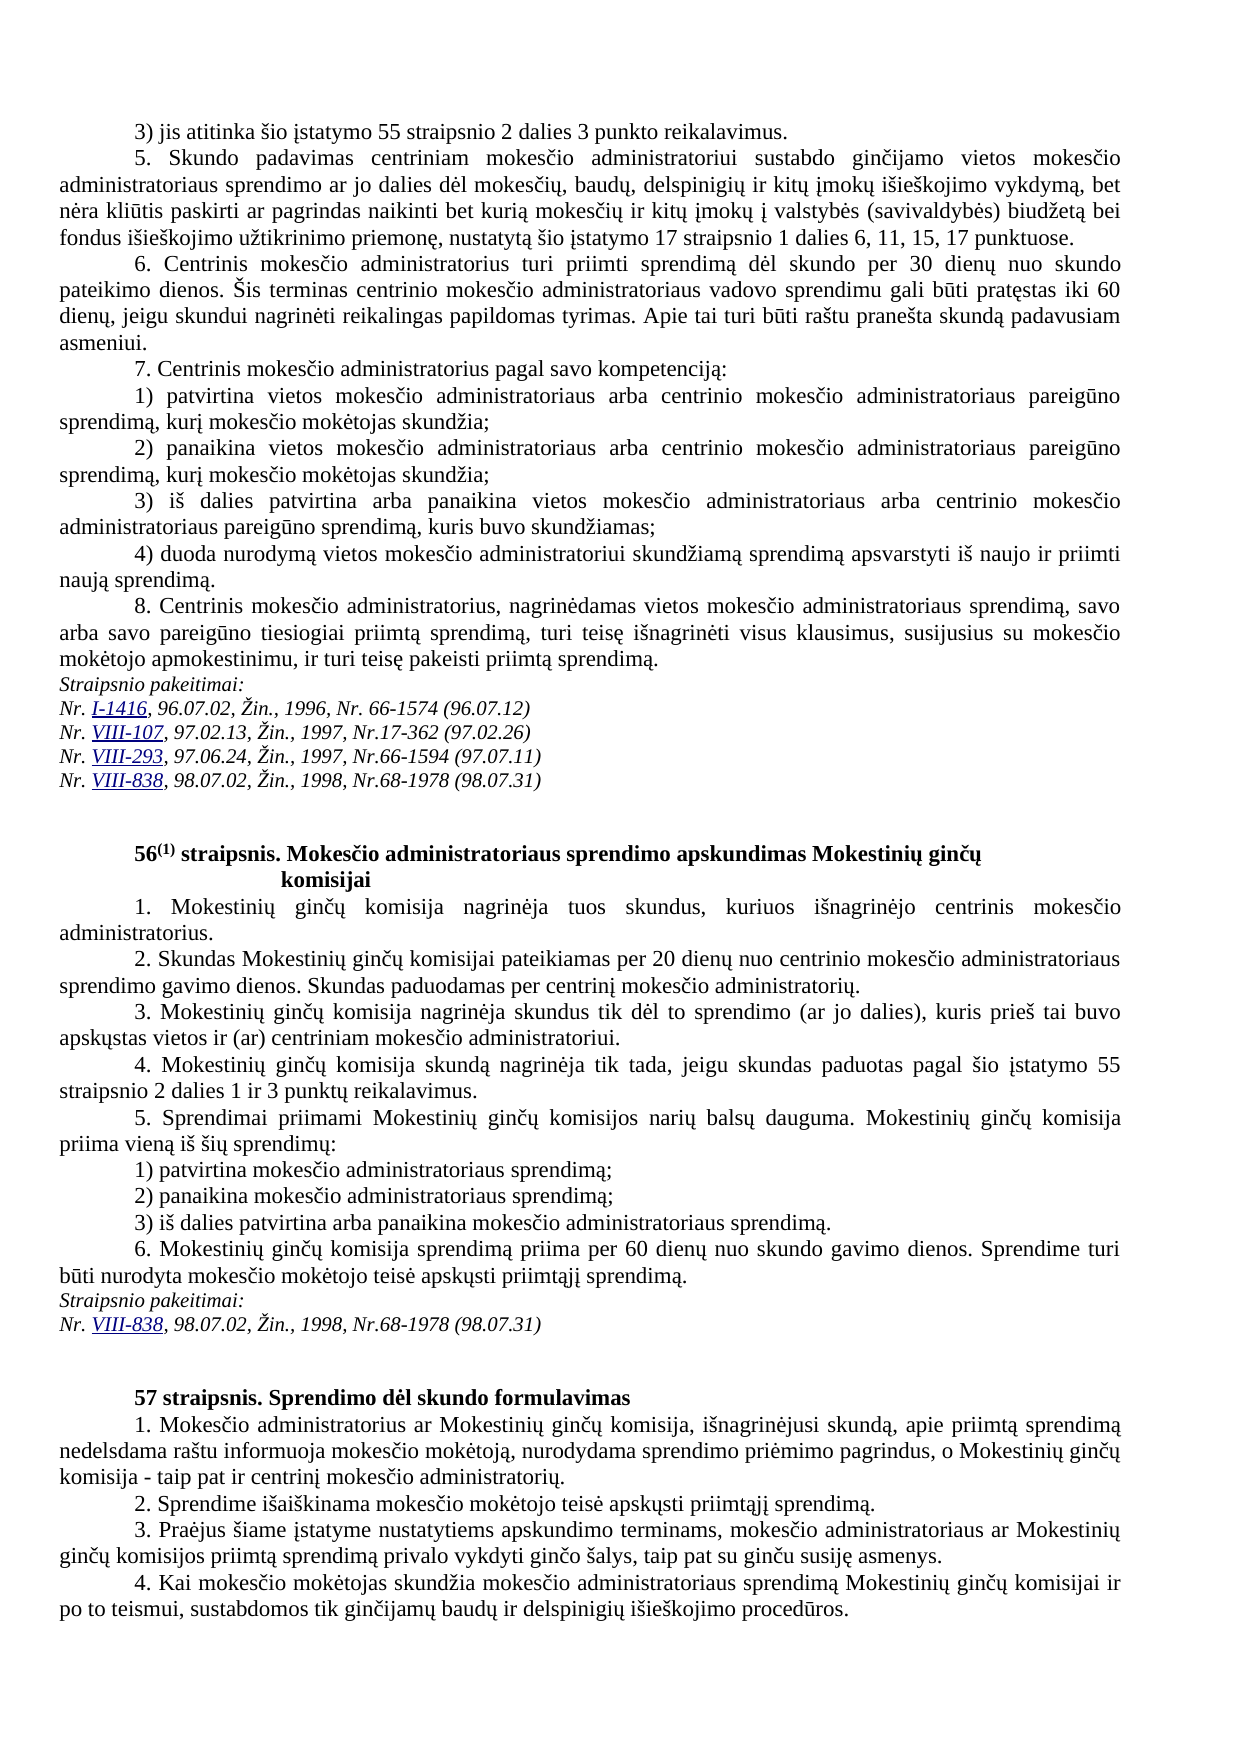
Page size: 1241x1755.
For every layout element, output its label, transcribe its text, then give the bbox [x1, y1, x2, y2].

text 57 straipsnis. Sprendimo dėl skundo formulavimas [59, 1384, 1122, 1411]
text 1) patvirtina vietos mokesčio administratoriaus arba centrinio mokesčio administratoriaus pareigūno sprendimą, kurį mokesčio mokėtojas skundžia; [59, 382, 1122, 434]
text 2) panaikina mokesčio administratoriaus sprendimą; [59, 1183, 1122, 1209]
text 1. Mokestinių ginčų komisija nagrinėja tuos skundus, kuriuos išnagrinėjo centrinis mokesčio administratorius. [59, 893, 1122, 945]
text 5. Sprendimai priimami Mokestinių ginčų komisijos narių balsų dauguma. Mokestinių ginčų komisija priima vieną iš šių sprendimų: [59, 1103, 1122, 1156]
text 1) patvirtina mokesčio administratoriaus sprendimą; [59, 1156, 1122, 1183]
text 56(1) straipsnis. Mokesčio administratoriaus sprendimo apskundimas Mokestinių ginčų [134, 840, 1122, 866]
text Nr. VIII-838, 98.07.02, Žin., 1998, Nr.68-1978 (98.07.31) [59, 768, 1122, 792]
text 4. Mokestinių ginčų komisija skundą nagrinėja tik tada, jeigu skundas paduotas pagal šio įstatymo 55 straipsnio 2 dalies 1 ir 3 punktų reikalavimus. [59, 1051, 1122, 1103]
text 2. Skundas Mokestinių ginčų komisijai pateikiamas per 20 dienų nuo centrinio mokesčio administratoriaus sprendimo gavimo dienos. Skundas paduodamas per centrinį mokesčio administratorių. [59, 945, 1122, 998]
text komisijai [281, 866, 1122, 893]
text Nr. VIII-107, 97.02.13, Žin., 1997, Nr.17-362 (97.02.26) [59, 720, 1122, 744]
text 4) duoda nurodymą vietos mokesčio administratoriui skundžiamą sprendimą apsvarstyti iš naujo ir priimti naują sprendimą. [59, 540, 1122, 592]
text 6. Centrinis mokesčio administratorius turi priimti sprendimą dėl skundo per 30 dienų nuo skundo pateikimo dienos. Šis terminas centrinio mokesčio administratoriaus vadovo sprendimu gali būti pratęstas iki 60 dienų, jeigu skundui nagrinėti reikalingas papildomas tyrimas. Apie tai turi būti raštu pranešta skundą padavusiam asmeniui. [59, 250, 1122, 355]
text 1. Mokesčio administratorius ar Mokestinių ginčų komisija, išnagrinėjusi skundą, apie priimtą sprendimą nedelsdama raštu informuoja mokesčio mokėtoją, nurodydama sprendimo priėmimo pagrindus, o Mokestinių ginčų komisija - taip pat ir centrinį mokesčio administratorių. [59, 1411, 1122, 1490]
text 6. Mokestinių ginčų komisija sprendimą priima per 60 dienų nuo skundo gavimo dienos. Sprendime turi būti nurodyta mokesčio mokėtojo teisė apskųsti priimtąjį sprendimą. [59, 1235, 1122, 1288]
text 5. Skundo padavimas centriniam mokesčio administratoriui sustabdo ginčijamo vietos mokesčio administratoriaus sprendimo ar jo dalies dėl mokesčių, baudų, delspinigių ir kitų įmokų išieškojimo vykdymą, bet nėra kliūtis paskirti ar pagrindas naikinti bet kurią mokesčių ir kitų įmokų į valstybės (savivaldybės) biudžetą bei fondus išieškojimo užtikrinimo priemonę, nustatytą šio įstatymo 17 straipsnio 1 dalies 6, 11, 15, 17 punktuose. [59, 144, 1122, 250]
text Nr. VIII-838, 98.07.02, Žin., 1998, Nr.68-1978 (98.07.31) [59, 1312, 1122, 1336]
text 3. Mokestinių ginčų komisija nagrinėja skundus tik dėl to sprendimo (ar jo dalies), kuris prieš tai buvo apskųstas vietos ir (ar) centriniam mokesčio administratoriui. [59, 998, 1122, 1051]
text 3) iš dalies patvirtina arba panaikina mokesčio administratoriaus sprendimą. [59, 1209, 1122, 1235]
text 8. Centrinis mokesčio administratorius, nagrinėdamas vietos mokesčio administratoriaus sprendimą, savo arba savo pareigūno tiesiogiai priimtą sprendimą, turi teisę išnagrinėti visus klausimus, susijusius su mokesčio mokėtojo apmokestinimu, ir turi teisę pakeisti priimtą sprendimą. [59, 592, 1122, 672]
text Straipsnio pakeitimai: [59, 1288, 1122, 1312]
text 3) iš dalies patvirtina arba panaikina vietos mokesčio administratoriaus arba centrinio mokesčio administratoriaus pareigūno sprendimą, kuris buvo skundžiamas; [59, 487, 1122, 540]
text 4. Kai mokesčio mokėtojas skundžia mokesčio administratoriaus sprendimą Mokestinių ginčų komisijai ir po to teismui, sustabdomos tik ginčijamų baudų ir delspinigių išieškojimo procedūros. [59, 1569, 1122, 1621]
text Nr. VIII-293, 97.06.24, Žin., 1997, Nr.66-1594 (97.07.11) [59, 744, 1122, 768]
text 3) jis atitinka šio įstatymo 55 straipsnio 2 dalies 3 punkto reikalavimus. [59, 118, 1122, 144]
text 2. Sprendime išaiškinama mokesčio mokėtojo teisė apskųsti priimtąjį sprendimą. [59, 1490, 1122, 1516]
text Straipsnio pakeitimai: [59, 672, 1122, 696]
text 2) panaikina vietos mokesčio administratoriaus arba centrinio mokesčio administratoriaus pareigūno sprendimą, kurį mokesčio mokėtojas skundžia; [59, 434, 1122, 487]
text Nr. I-1416, 96.07.02, Žin., 1996, Nr. 66-1574 (96.07.12) [59, 696, 1122, 720]
text 3. Praėjus šiame įstatyme nustatytiems apskundimo terminams, mokesčio administratoriaus ar Mokestinių ginčų komisijos priimtą sprendimą privalo vykdyti ginčo šalys, taip pat su ginču susiję asmenys. [59, 1516, 1122, 1569]
text 7. Centrinis mokesčio administratorius pagal savo kompetenciją: [59, 355, 1122, 382]
